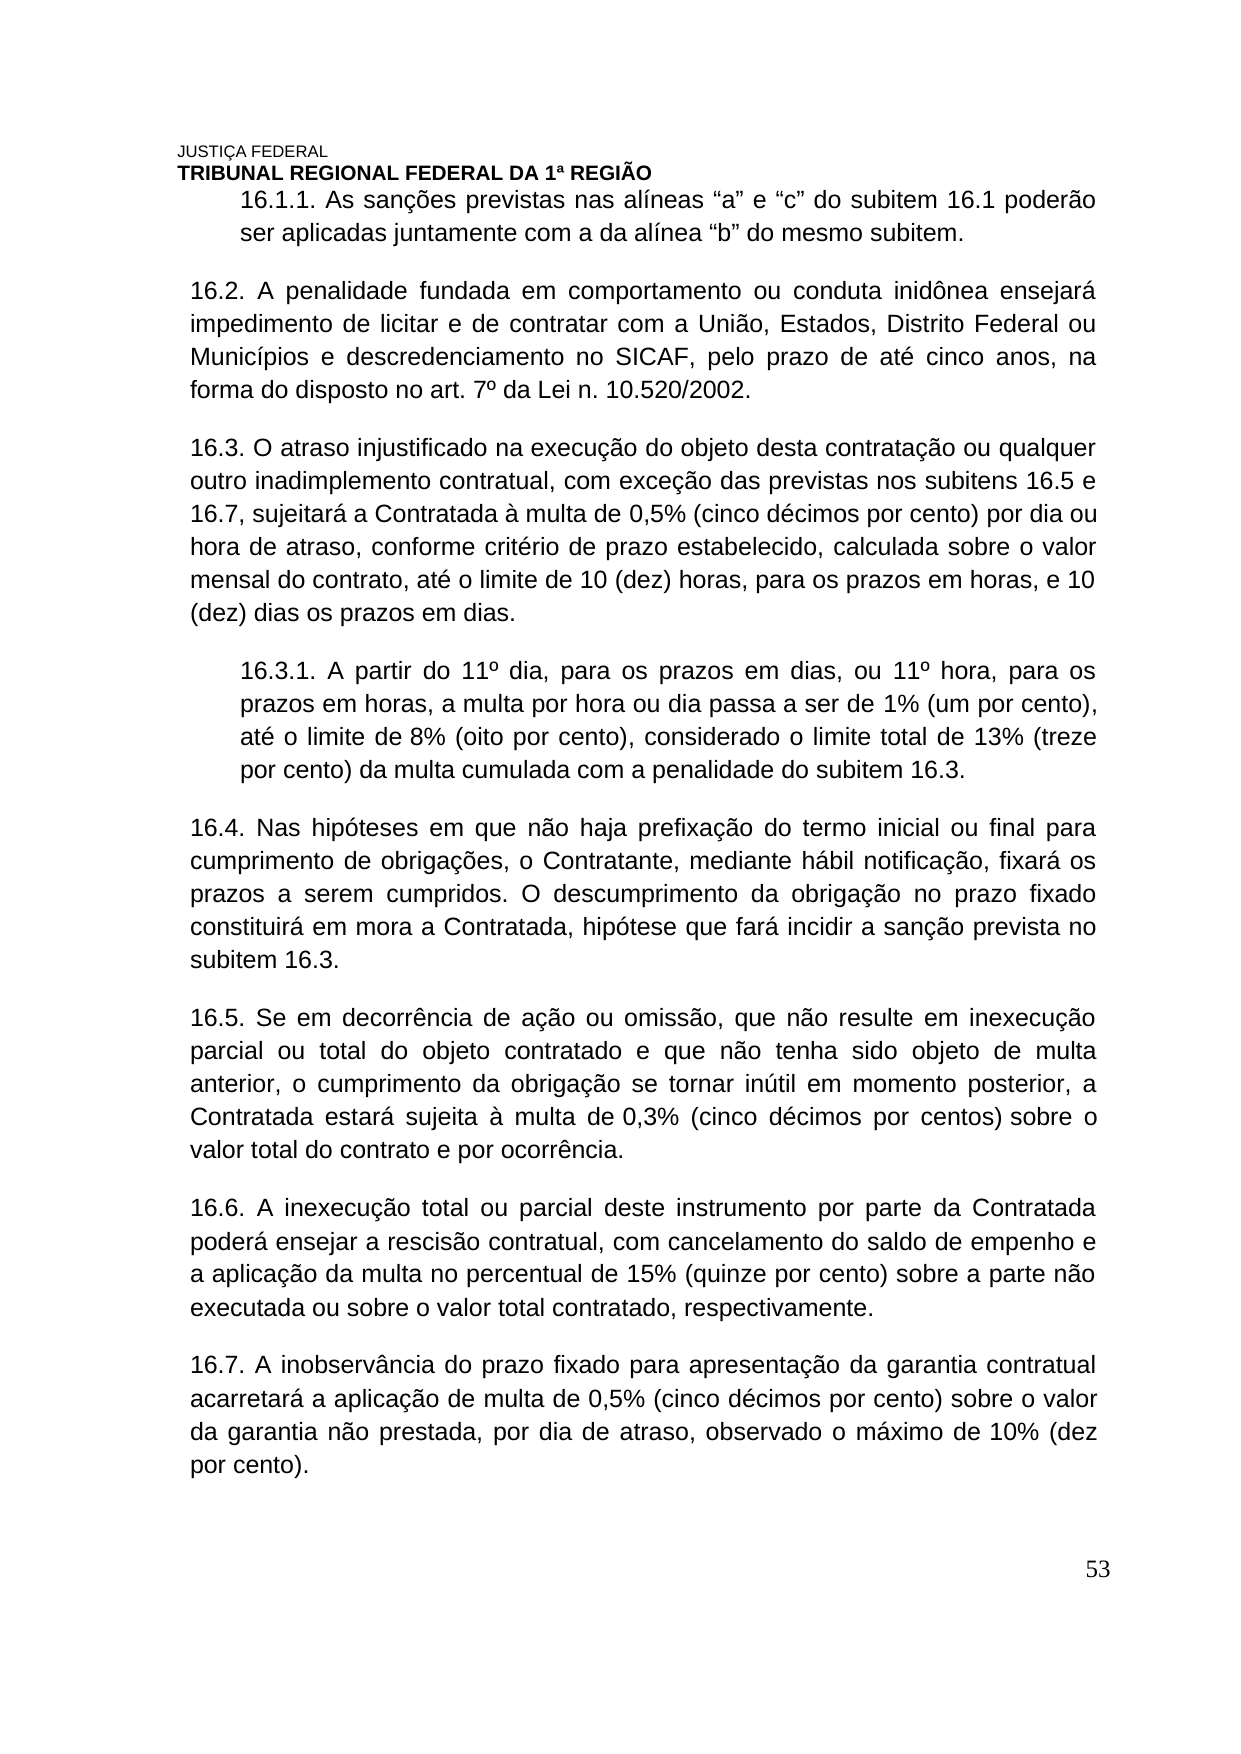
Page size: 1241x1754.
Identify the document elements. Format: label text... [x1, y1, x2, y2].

text 16.5. Se em decorrência de ação ou omissão, que não resulte em inexecução parcial ou total do objeto contratado e que não tenha sido objeto de multa anterior, o cumprimento da obrigação se tornar inútil em momento posterior, a Contratada estará sujeita à multa de 0,3% (cinco décimos por centos) sobre o valor total do contrato e por ocorrência. [190, 1003, 345, 1164]
text 16.2. A penalidade fundada em comportamento ou conduta inidônea ensejará impedimento de licitar e de contratar com a União, Estados, Distrito Federal ou Municípios e descredenciamento no SICAF, pelo prazo de até cinco anos, na forma do disposto no art. 7º da Lei n. 10.520/2002. [190, 276, 1098, 404]
text 16.6. A inexecução total ou parcial deste instrumento por parte da Contratada poderá ensejar a rescisão contratual, com cancelamento do saldo de empenho e a aplicação da multa no percentual de 15% (quinze por cento) sobre a parte não executada ou sobre o valor total contratado, respectivamente. [190, 1193, 1098, 1321]
text 16.3.1. A partir do 11º dia, para os prazos em dias, ou 11º hora, para os prazos em horas, a multa por hora ou dia passa a ser de 1% (um por cento), até o limite de 8% (oito por cento), considerado o limite total de 13% (treze por cento) da multa cumulada com a penalidade do subitem 16.3. [240, 656, 345, 784]
text 16.4. Nas hipóteses em que não haja prefixação do termo inicial ou final para cumprimento de obrigações, o Contratante, mediante hábil notificação, fixará os prazos a serem cumpridos. O descumprimento da obrigação no prazo fixado constituirá em mora a Contratada, hipótese que fará incidir a sanção prevista no subitem 16.3. [1022, 813, 1098, 974]
text 16.1.1. As sanções previstas nas alíneas “a” e “c” do subitem 16.1 poderão ser aplicadas juntamente com a da alínea “b” do mesmo subitem. [240, 185, 1098, 247]
text 16.3.1. A partir do 11º dia, para os prazos em dias, ou 11º hora, para os prazos em horas, a multa por hora ou dia passa a ser de 1% (um por cento), até o limite de 8% (oito por cento), considerado o limite total de 13% (treze por cento) da multa cumulada com a penalidade do subitem 16.3. [1022, 656, 1098, 784]
text 16.5. Se em decorrência de ação ou omissão, que não resulte em inexecução parcial ou total do objeto contratado e que não tenha sido objeto de multa anterior, o cumprimento da obrigação se tornar inútil em momento posterior, a Contratada estará sujeita à multa de 0,3% (cinco décimos por centos) sobre o valor total do contrato e por ocorrência. [1022, 1003, 1098, 1164]
text 16.4. Nas hipóteses em que não haja prefixação do termo inicial ou final para cumprimento de obrigações, o Contratante, mediante hábil notificação, fixará os prazos a serem cumpridos. O descumprimento da obrigação no prazo fixado constituirá em mora a Contratada, hipótese que fará incidir a sanção prevista no subitem 16.3. [190, 813, 345, 974]
text 16.3. O atraso injustificado na execução do objeto desta contratação ou qualquer outro inadimplemento contratual, com exceção das previstas nos subitens 16.5 e 16.7, sujeitará a Contratada à multa de 0,5% (cinco décimos por cento) por dia ou hora de atraso, conforme critério de prazo estabelecido, calculada sobre o valor mensal do contrato, até o limite de 10 (dez) horas, para os prazos em horas, e 10 (dez) dias os prazos em dias. [190, 433, 345, 627]
text 16.3. O atraso injustificado na execução do objeto desta contratação ou qualquer outro inadimplemento contratual, com exceção das previstas nos subitens 16.5 e 16.7, sujeitará a Contratada à multa de 0,5% (cinco décimos por cento) por dia ou hora de atraso, conforme critério de prazo estabelecido, calculada sobre o valor mensal do contrato, até o limite de 10 (dez) horas, para os prazos em horas, e 10 (dez) dias os prazos em dias. [1022, 433, 1098, 627]
text 16.7. A inobservância do prazo fixado para apresentação da garantia contratual acarretará a aplicação de multa de 0,5% (cinco décimos por cento) sobre o valor da garantia não prestada, por dia de atraso, observado o máximo de 10% (dez por cento). [190, 1351, 1098, 1478]
